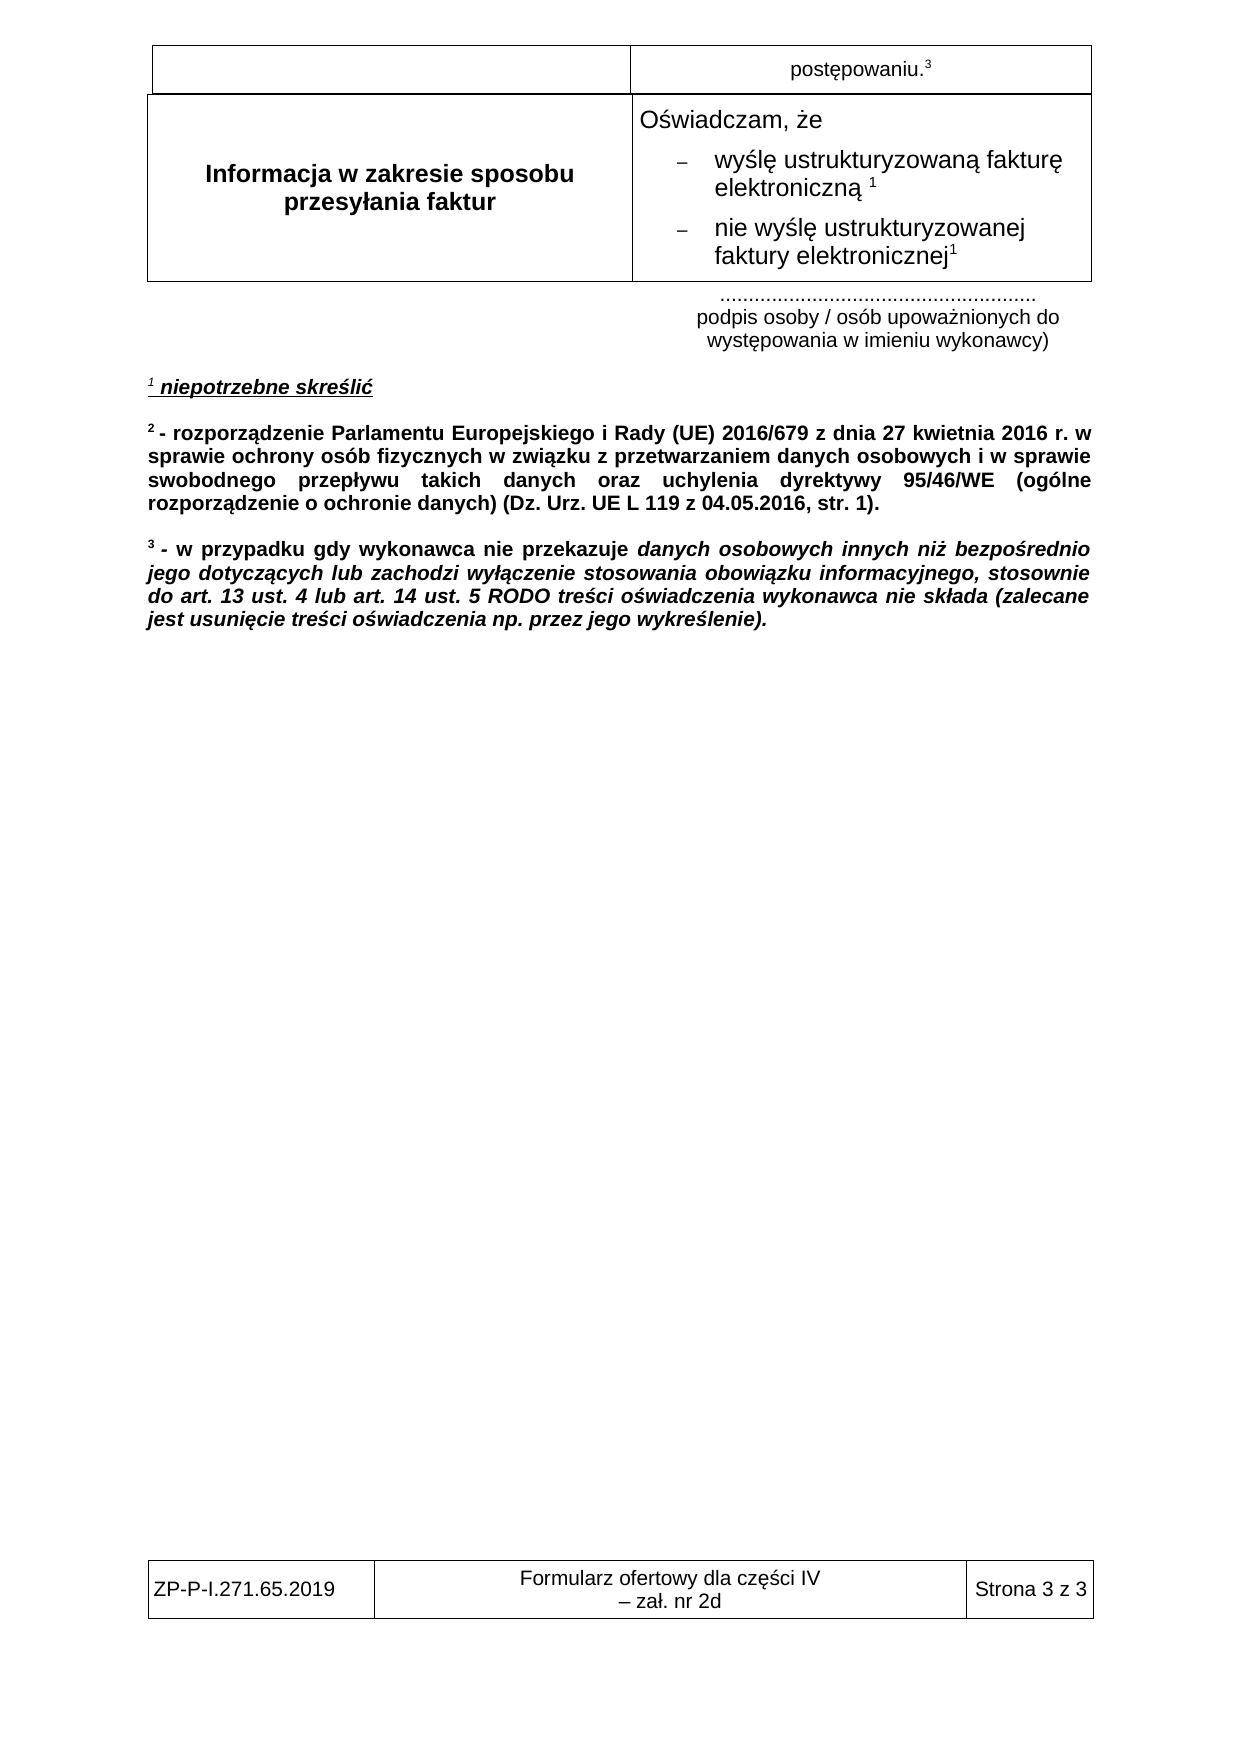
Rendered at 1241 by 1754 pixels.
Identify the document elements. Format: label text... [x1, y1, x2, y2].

text 2 - rozporządzenie Parlamentu Europejskiego i Rady (UE) 2016/679 z dnia 27 kwietnia 2016 r. w sprawie ochrony osób fizycznych w związku z przetwarzaniem danych osobowych i w sprawie swobodnego przepływu takich danych oraz uchylenia dyrektywy 95/46/WE (ogólne rozporządzenie o ochronie danych) (Dz. Urz. UE L 119 z 04.05.2016, str. 1). [148, 422, 1093, 514]
table_header Oświadczam, że wyślę ustrukturyzowaną fakturę elektroniczną 1 nie wyślę ustrukturyzowanej faktury elektronicznej1 [633, 95, 1091, 281]
text występowania w imieniu wykonawcy) [590, 329, 1093, 352]
text podpis osoby / osób upoważnionych do [590, 306, 1093, 329]
table_header Informacja w zakresie sposobu przesyłania faktur [148, 95, 632, 281]
text 1 niepotrzebne skreślić [148, 375, 1093, 398]
table_cell [153, 46, 630, 92]
table_cell postępowaniu.3 [631, 46, 1091, 92]
text ....................................................... [590, 282, 1093, 306]
text 3 - w przypadku gdy wykonawca nie przekazuje danych osobowych innych niż bezpośrednio jego dotyczących lub zachodzi wyłączenie stosowania obowiązku informacyjnego, stosownie do art. 13 ust. 4 lub art. 14 ust. 5 RODO treści oświadczenia wykonawca nie składa (zalecane jest usunięcie treści oświadczenia np. przez jego wykreślenie). [148, 538, 1093, 631]
